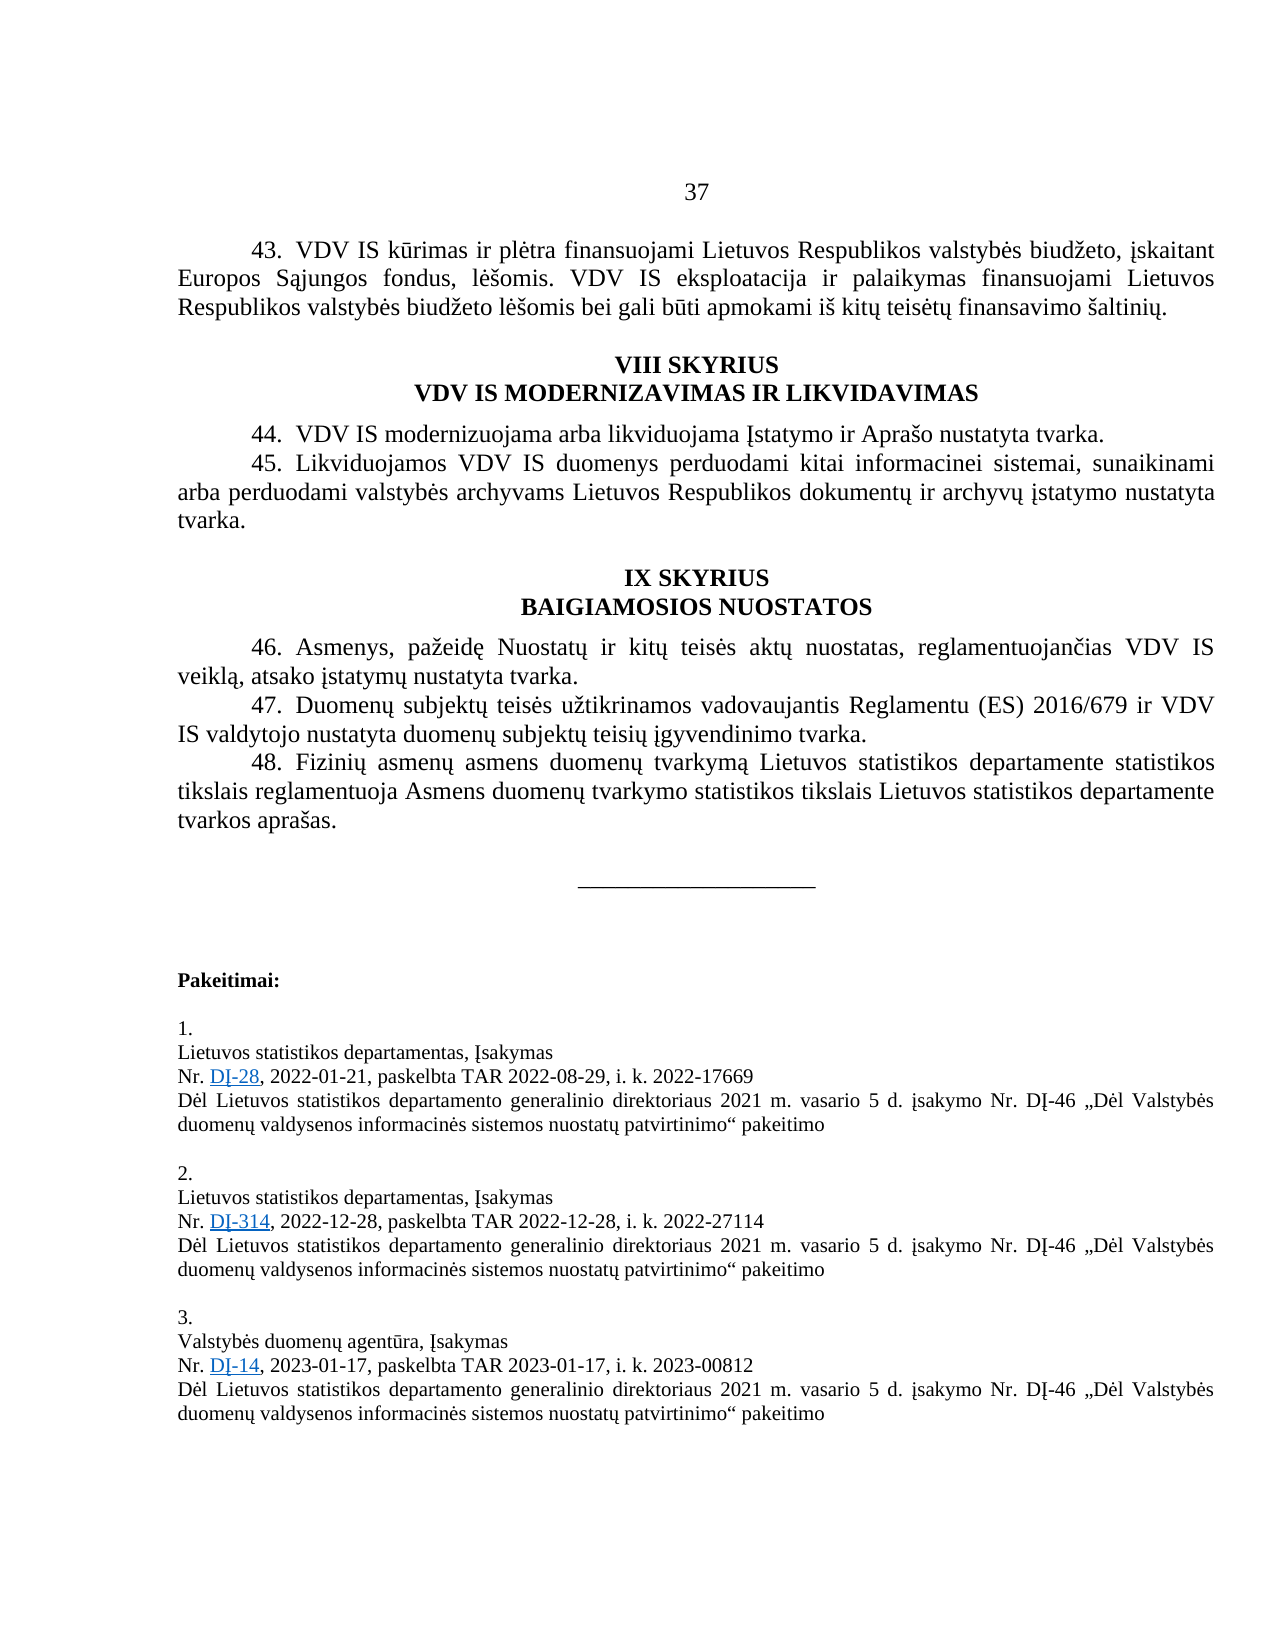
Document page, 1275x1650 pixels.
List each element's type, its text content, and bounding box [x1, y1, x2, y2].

text 47. Duomenų subjektų teisės užtikrinamos vadovaujantis Reglamentu (ES) 2016/679 ir VDV IS valdytojo nustatyta duomenų subjektų teisių įgyvendinimo tvarka. [177, 690, 1216, 747]
text ___________________ [177, 862, 1216, 891]
text Dėl Lietuvos statistikos departamento generalinio direktoriaus 2021 m. vasario 5 d. įsakymo Nr. DĮ-46 „Dėl Valstybės duomenų valdysenos informacinės sistemos nuostatų patvirtinimo“ pakeitimo [177, 1088, 1216, 1136]
text IX SKYRIUS [177, 563, 1216, 592]
text Nr. DĮ-314, 2022-12-28, paskelbta TAR 2022-12-28, i. k. 2022-27114 [177, 1209, 1216, 1233]
text Pakeitimai: [177, 968, 1216, 992]
text 45. Likviduojamos VDV IS duomenys perduodami kitai informacinei sistemai, sunaikinami arba perduodami valstybės archyvams Lietuvos Respublikos dokumentų ir archyvų įstatymo nustatyta tvarka. [177, 448, 1216, 534]
text VDV IS MODERNIZAVIMAS IR LIKVIDAVIMAS [177, 378, 1216, 407]
text Dėl Lietuvos statistikos departamento generalinio direktoriaus 2021 m. vasario 5 d. įsakymo Nr. DĮ-46 „Dėl Valstybės duomenų valdysenos informacinės sistemos nuostatų patvirtinimo“ pakeitimo [177, 1377, 1216, 1425]
text BAIGIAMOSIOS NUOSTATOS [177, 592, 1216, 620]
text 3. [177, 1305, 1216, 1329]
text Valstybės duomenų agentūra, Įsakymas [177, 1329, 1216, 1353]
text 1. [177, 1016, 1216, 1040]
text 46. Asmenys, pažeidę Nuostatų ir kitų teisės aktų nuostatas, reglamentuojančias VDV IS veiklą, atsako įstatymų nustatyta tvarka. [177, 632, 1216, 690]
text 2. [177, 1161, 1216, 1184]
text Lietuvos statistikos departamentas, Įsakymas [177, 1184, 1216, 1209]
text VIII SKYRIUS [177, 350, 1216, 378]
text Nr. DĮ-28, 2022-01-21, paskelbta TAR 2022-08-29, i. k. 2022-17669 [177, 1064, 1216, 1088]
text Nr. DĮ-14, 2023-01-17, paskelbta TAR 2023-01-17, i. k. 2023-00812 [177, 1353, 1216, 1377]
text Lietuvos statistikos departamentas, Įsakymas [177, 1040, 1216, 1064]
text Dėl Lietuvos statistikos departamento generalinio direktoriaus 2021 m. vasario 5 d. įsakymo Nr. DĮ-46 „Dėl Valstybės duomenų valdysenos informacinės sistemos nuostatų patvirtinimo“ pakeitimo [177, 1233, 1216, 1281]
text 48. Fizinių asmenų asmens duomenų tvarkymą Lietuvos statistikos departamente statistikos tikslais reglamentuoja Asmens duomenų tvarkymo statistikos tikslais Lietuvos statistikos departamente tvarkos aprašas. [177, 747, 1216, 834]
text 44. VDV IS modernizuojama arba likviduojama Įstatymo ir Aprašo nustatyta tvarka. [177, 419, 1216, 448]
text 43. VDV IS kūrimas ir plėtra finansuojami Lietuvos Respublikos valstybės biudžeto, įskaitant Europos Sąjungos fondus, lėšomis. VDV IS eksploatacija ir palaikymas finansuojami Lietuvos Respublikos valstybės biudžeto lėšomis bei gali būti apmokami iš kitų teisėtų finansavimo šaltinių. [177, 235, 1216, 321]
